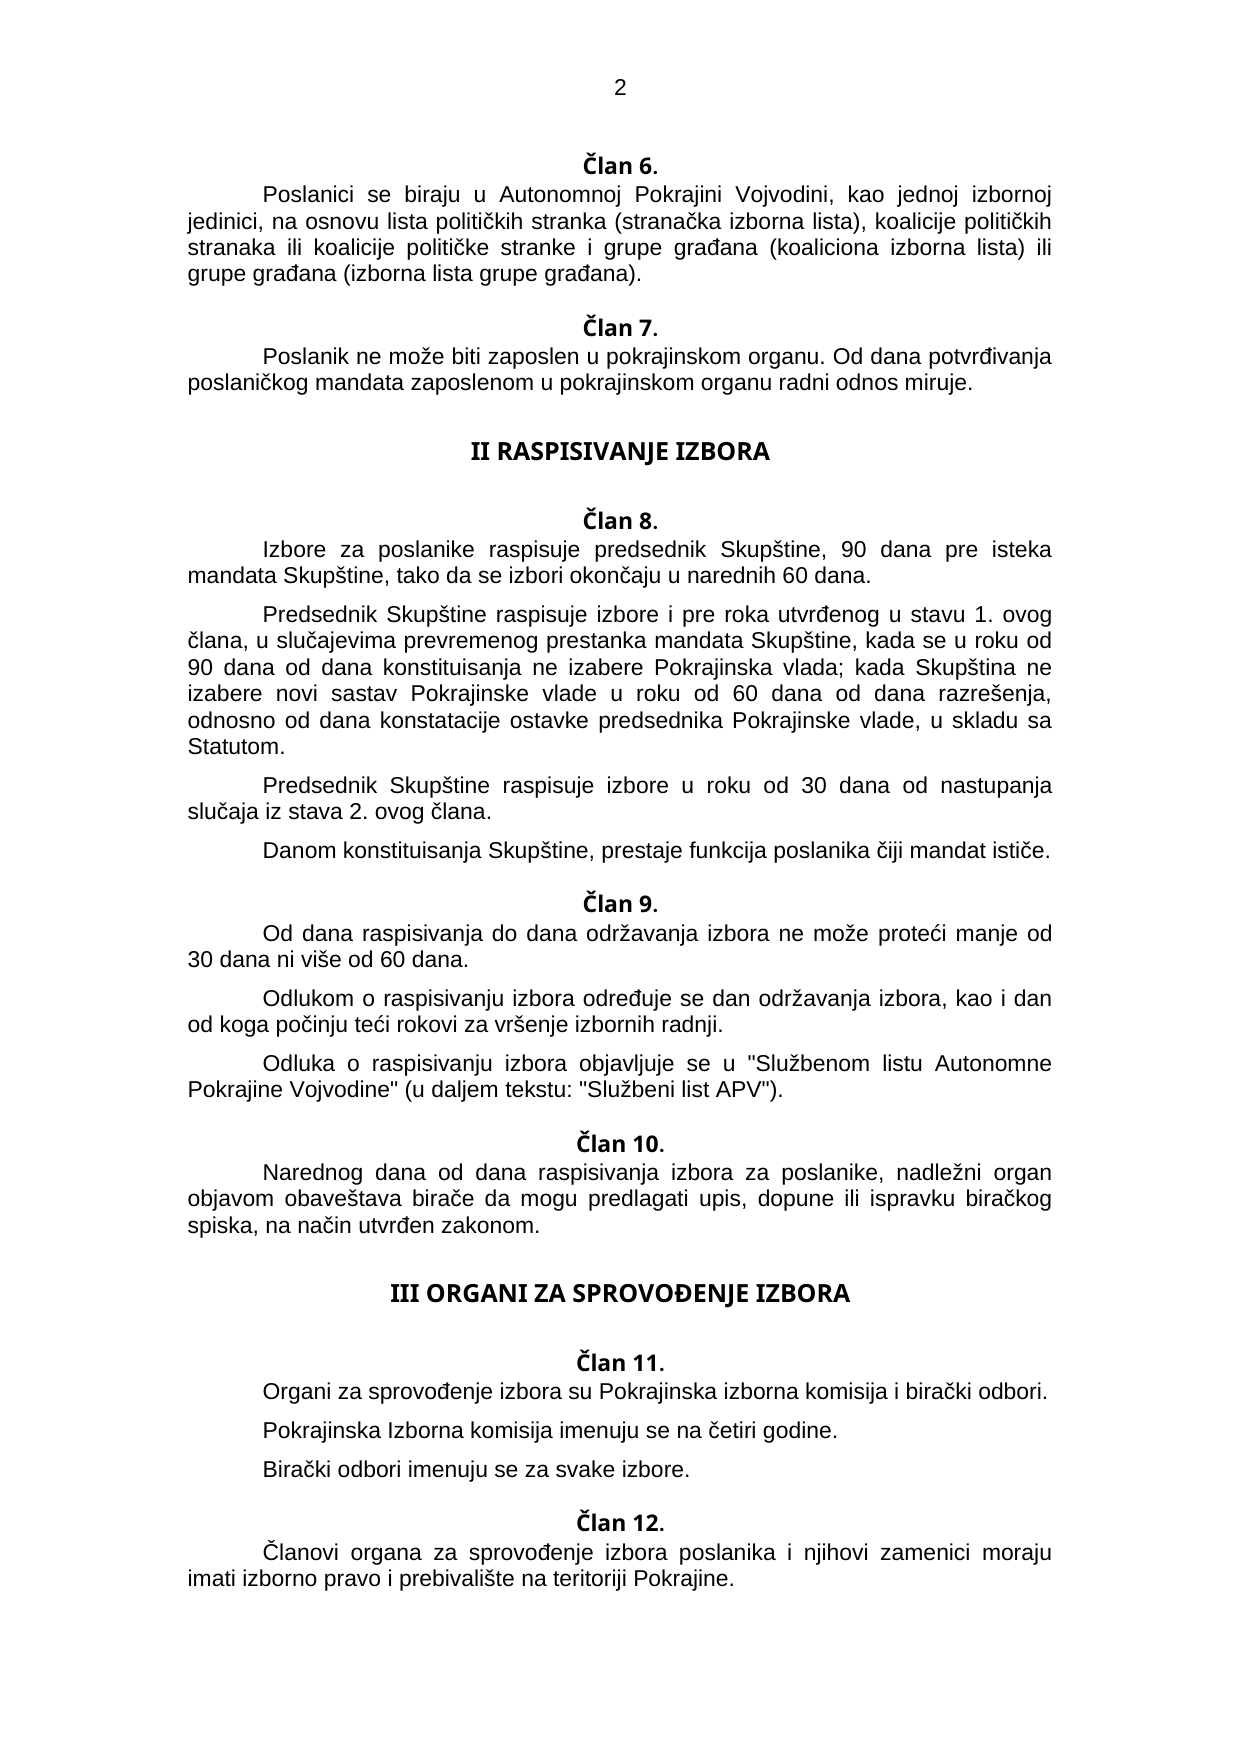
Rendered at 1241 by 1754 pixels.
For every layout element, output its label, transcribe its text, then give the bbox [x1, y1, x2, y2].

text Član 10. [262, 1128, 978, 1159]
text Poslanik ne može biti zaposlen u pokrajinskom organu. Od dana potvrđivanja poslaničkog mandata zaposlenom u pokrajinskom organu radni odnos miruje. [187, 343, 1053, 396]
text Narednog dana od dana raspisivanja izbora za poslanike, nadležni organ objavom obaveštava birače da mogu predlagati upis, dopune ili ispravku biračkog spiska, na način utvrđen zakonom. [187, 1159, 1053, 1238]
text Od dana raspisivanja do dana održavanja izbora ne može proteći manje od 30 dana ni više od 60 dana. [187, 919, 1053, 972]
text Odluka o raspisivanju izbora objavljuje se u "Službenom listu Autonomne Pokrajine Vojvodine" (u daljem tekstu: "Službeni list APV"). [187, 1050, 1053, 1103]
text Predsednik Skupštine raspisuje izbore i pre roka utvrđenog u stavu 1. ovog člana, u slučajevima prevremenog prestanka mandata Skupštine, kada se u roku od 90 dana od dana konstituisanja ne izabere Pokrajinska vlada; kada Skupština ne izabere novi sastav Pokrajinske vlade u roku od 60 dana od dana razrešenja, odnosno od dana konstatacije ostavke predsednika Pokrajinske vlade, u skladu sa Statutom. [187, 601, 1053, 759]
text Član 12. [262, 1507, 978, 1539]
text III ORGANI ZA SPROVOĐENjE IZBORA [262, 1276, 978, 1309]
text Član 9. [262, 888, 978, 919]
text Član 7. [262, 312, 978, 343]
text Član 6. [262, 150, 978, 181]
text Danom konstituisanja Skupštine, prestaje funkcija poslanika čiji mandat ističe. [187, 837, 1053, 863]
text Poslanici se biraju u Autonomnoj Pokrajini Vojvodini, kao jednoj izbornoj jedinici, na osnovu lista političkih stranka (stranačka izborna lista), koalicije političkih stranaka ili koalicije političke stranke i grupe građana (koaliciona izborna lista) ili grupe građana (izborna lista grupe građana). [187, 181, 1053, 287]
text Birački odbori imenuju se za svake izbore. [187, 1456, 1053, 1482]
text Član 8. [262, 505, 978, 536]
text Organi za sprovođenje izbora su Pokrajinska izborna komisija i birački odbori. [187, 1378, 1053, 1405]
text II RASPISIVANjE IZBORA [262, 433, 978, 467]
text Odlukom o raspisivanju izbora određuje se dan održavanja izbora, kao i dan od koga počinju teći rokovi za vršenje izbornih radnji. [187, 985, 1053, 1037]
text Izbore za poslanike raspisuje predsednik Skupštine, 90 dana pre isteka mandata Skupštine, tako da se izbori okončaju u narednih 60 dana. [187, 536, 1053, 589]
text Članovi organa za sprovođenje izbora poslanika i njihovi zamenici moraju imati izborno pravo i prebivalište na teritoriji Pokrajine. [187, 1539, 1053, 1591]
text Predsednik Skupštine raspisuje izbore u roku od 30 dana od nastupanja slučaja iz stava 2. ovog člana. [187, 772, 1053, 824]
text Član 11. [262, 1347, 978, 1378]
text Pokrajinska Izborna komisija imenuju se na četiri godine. [187, 1417, 1053, 1443]
